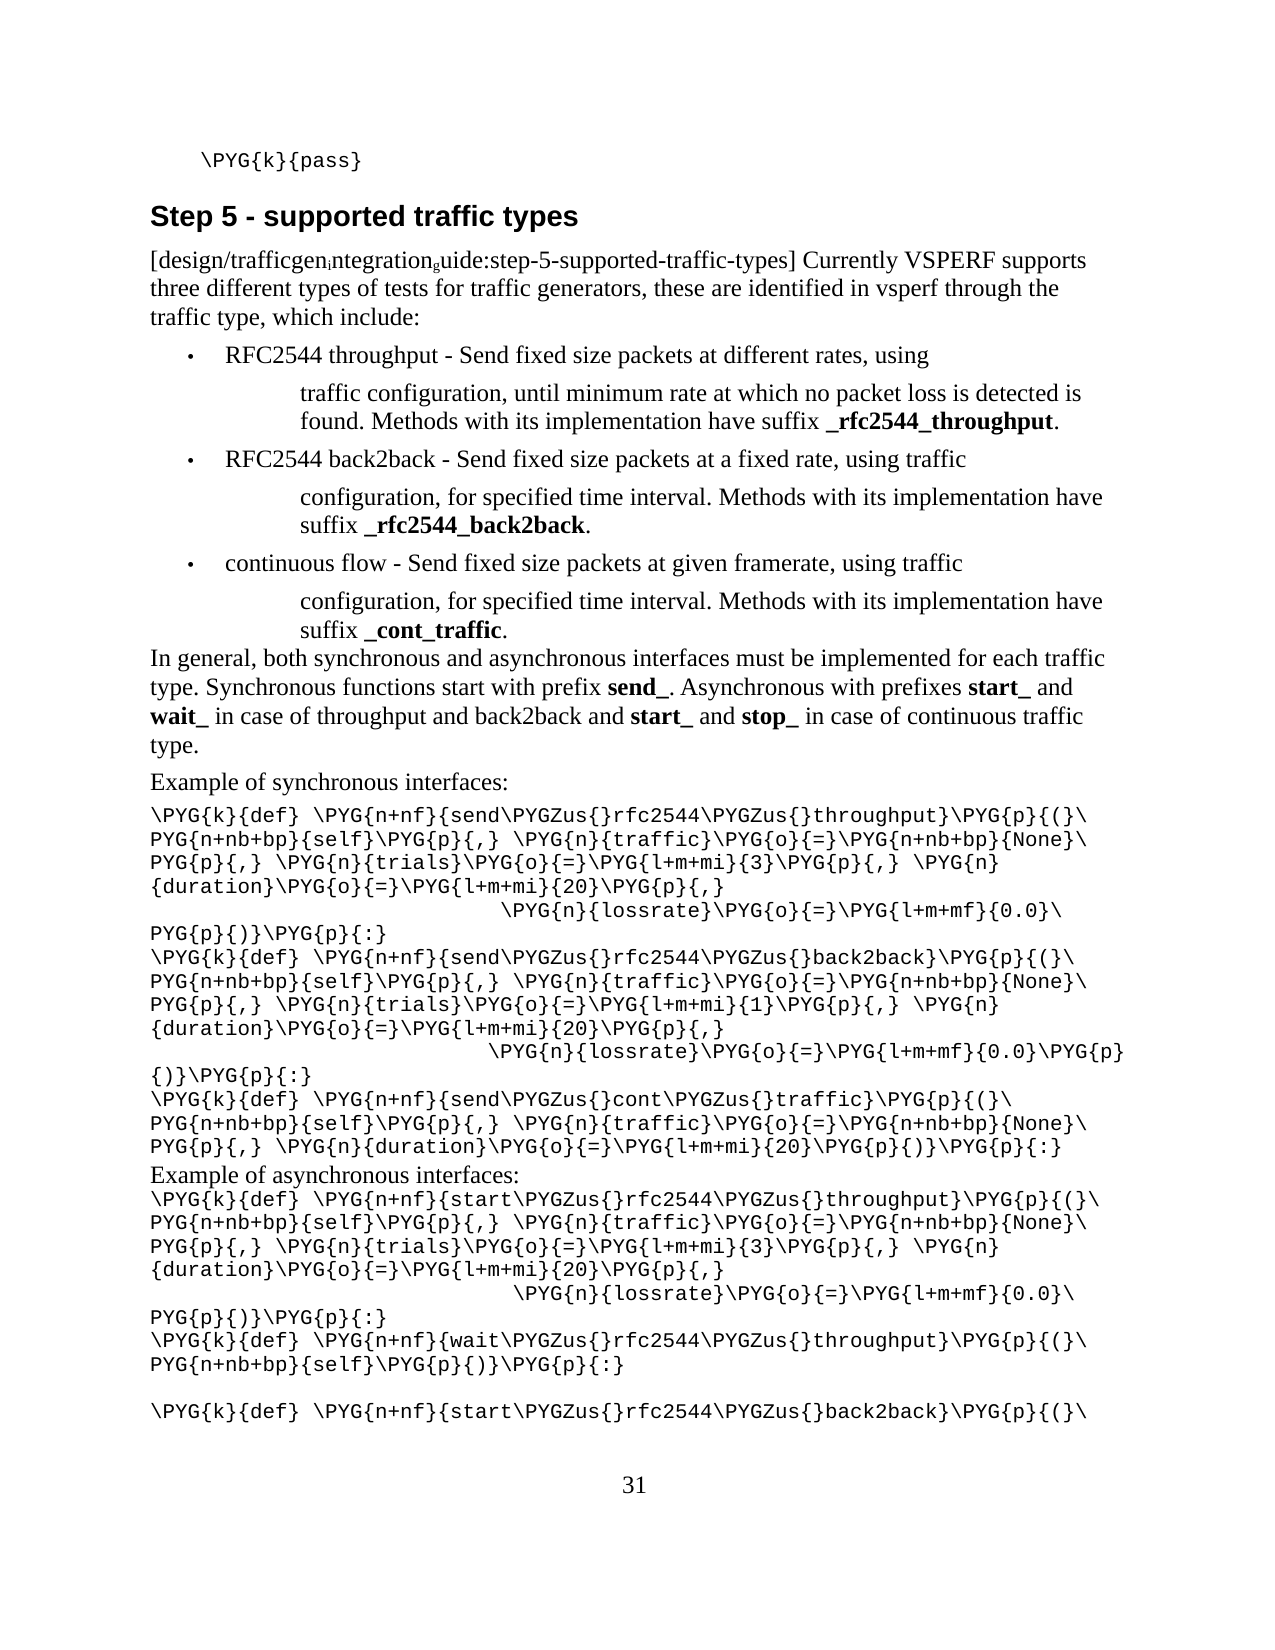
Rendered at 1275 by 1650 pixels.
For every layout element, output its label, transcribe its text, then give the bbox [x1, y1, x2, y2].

text \PYG{n}{lossrate}\PYG{o}{=}\PYG{l+m+mf}{0.0}\PYG{p}{)}\PYG{p}{:} [150, 900, 1125, 947]
text \PYG{k}{def} \PYG{n+nf}{start\PYGZus{}rfc2544\PYGZus{}back2back}\PYG{p}{(}\ [150, 1401, 1125, 1425]
text \PYG{k}{def} \PYG{n+nf}{wait\PYGZus{}rfc2544\PYGZus{}throughput}\PYG{p}{(}\PYG{n+nb+bp}{self}\PYG{p}{)}\PYG{p}{:} [150, 1330, 1125, 1378]
text \PYG{n}{lossrate}\PYG{o}{=}\PYG{l+m+mf}{0.0}\PYG{p}{)}\PYG{p}{:} [150, 1042, 1125, 1089]
list RFC2544 throughput - Send fixed size packets at different rates, using [187, 340, 1125, 369]
list RFC2544 back2back - Send fixed size packets at a fixed rate, using traffic [187, 444, 1125, 473]
text \PYG{k}{def} \PYG{n+nf}{send\PYGZus{}rfc2544\PYGZus{}back2back}\PYG{p}{(}\PYG{n+nb+bp}{self}\PYG{p}{,} \PYG{n}{traffic}\PYG{o}{=}\PYG{n+nb+bp}{None}\PYG{p}{,} \PYG{n}{trials}\PYG{o}{=}\PYG{l+m+mi}{1}\PYG{p}{,} \PYG{n}{duration}\PYG{o}{=}\PYG{l+m+mi}{20}\PYG{p}{,} [150, 947, 1125, 1042]
text Example of asynchronous interfaces: [150, 1160, 1125, 1188]
subtitle Step 5 - supported traffic types [150, 199, 1125, 232]
text [design/trafficgenintegrationguide:step-5-supported-traffic-types] Currently VSPERF supports three different types of tests for traffic generators, these are identified in vsperf through the traffic type, which include: [150, 245, 1125, 331]
text \PYG{k}{def} \PYG{n+nf}{send\PYGZus{}rfc2544\PYGZus{}throughput}\PYG{p}{(}\PYG{n+nb+bp}{self}\PYG{p}{,} \PYG{n}{traffic}\PYG{o}{=}\PYG{n+nb+bp}{None}\PYG{p}{,} \PYG{n}{trials}\PYG{o}{=}\PYG{l+m+mi}{3}\PYG{p}{,} \PYG{n}{duration}\PYG{o}{=}\PYG{l+m+mi}{20}\PYG{p}{,} [150, 805, 1125, 900]
text Example of synchronous interfaces: [150, 767, 1125, 796]
text \PYG{k}{def} \PYG{n+nf}{start\PYGZus{}rfc2544\PYGZus{}throughput}\PYG{p}{(}\PYG{n+nb+bp}{self}\PYG{p}{,} \PYG{n}{traffic}\PYG{o}{=}\PYG{n+nb+bp}{None}\PYG{p}{,} \PYG{n}{trials}\PYG{o}{=}\PYG{l+m+mi}{3}\PYG{p}{,} \PYG{n}{duration}\PYG{o}{=}\PYG{l+m+mi}{20}\PYG{p}{,} [150, 1188, 1125, 1283]
text \PYG{k}{pass} [150, 150, 1125, 174]
text In general, both synchronous and asynchronous interfaces must be implemented for each traffic type. Synchronous functions start with prefix send_. Asynchronous with prefixes start_ and wait_ in case of throughput and back2back and start_ and stop_ in case of continuous traffic type. [150, 643, 1125, 758]
list configuration, for specified time interval. Methods with its implementation have suffix _rfc2544_back2back. [262, 482, 1125, 539]
list continuous flow - Send fixed size packets at given framerate, using traffic [187, 548, 1125, 577]
list configuration, for specified time interval. Methods with its implementation have suffix _cont_traffic. [262, 586, 1125, 643]
list traffic configuration, until minimum rate at which no packet loss is detected is found. Methods with its implementation have suffix _rfc2544_throughput. [262, 378, 1125, 435]
text \PYG{n}{lossrate}\PYG{o}{=}\PYG{l+m+mf}{0.0}\PYG{p}{)}\PYG{p}{:} [150, 1283, 1125, 1330]
text \PYG{k}{def} \PYG{n+nf}{send\PYGZus{}cont\PYGZus{}traffic}\PYG{p}{(}\PYG{n+nb+bp}{self}\PYG{p}{,} \PYG{n}{traffic}\PYG{o}{=}\PYG{n+nb+bp}{None}\PYG{p}{,} \PYG{n}{duration}\PYG{o}{=}\PYG{l+m+mi}{20}\PYG{p}{)}\PYG{p}{:} [150, 1089, 1125, 1160]
